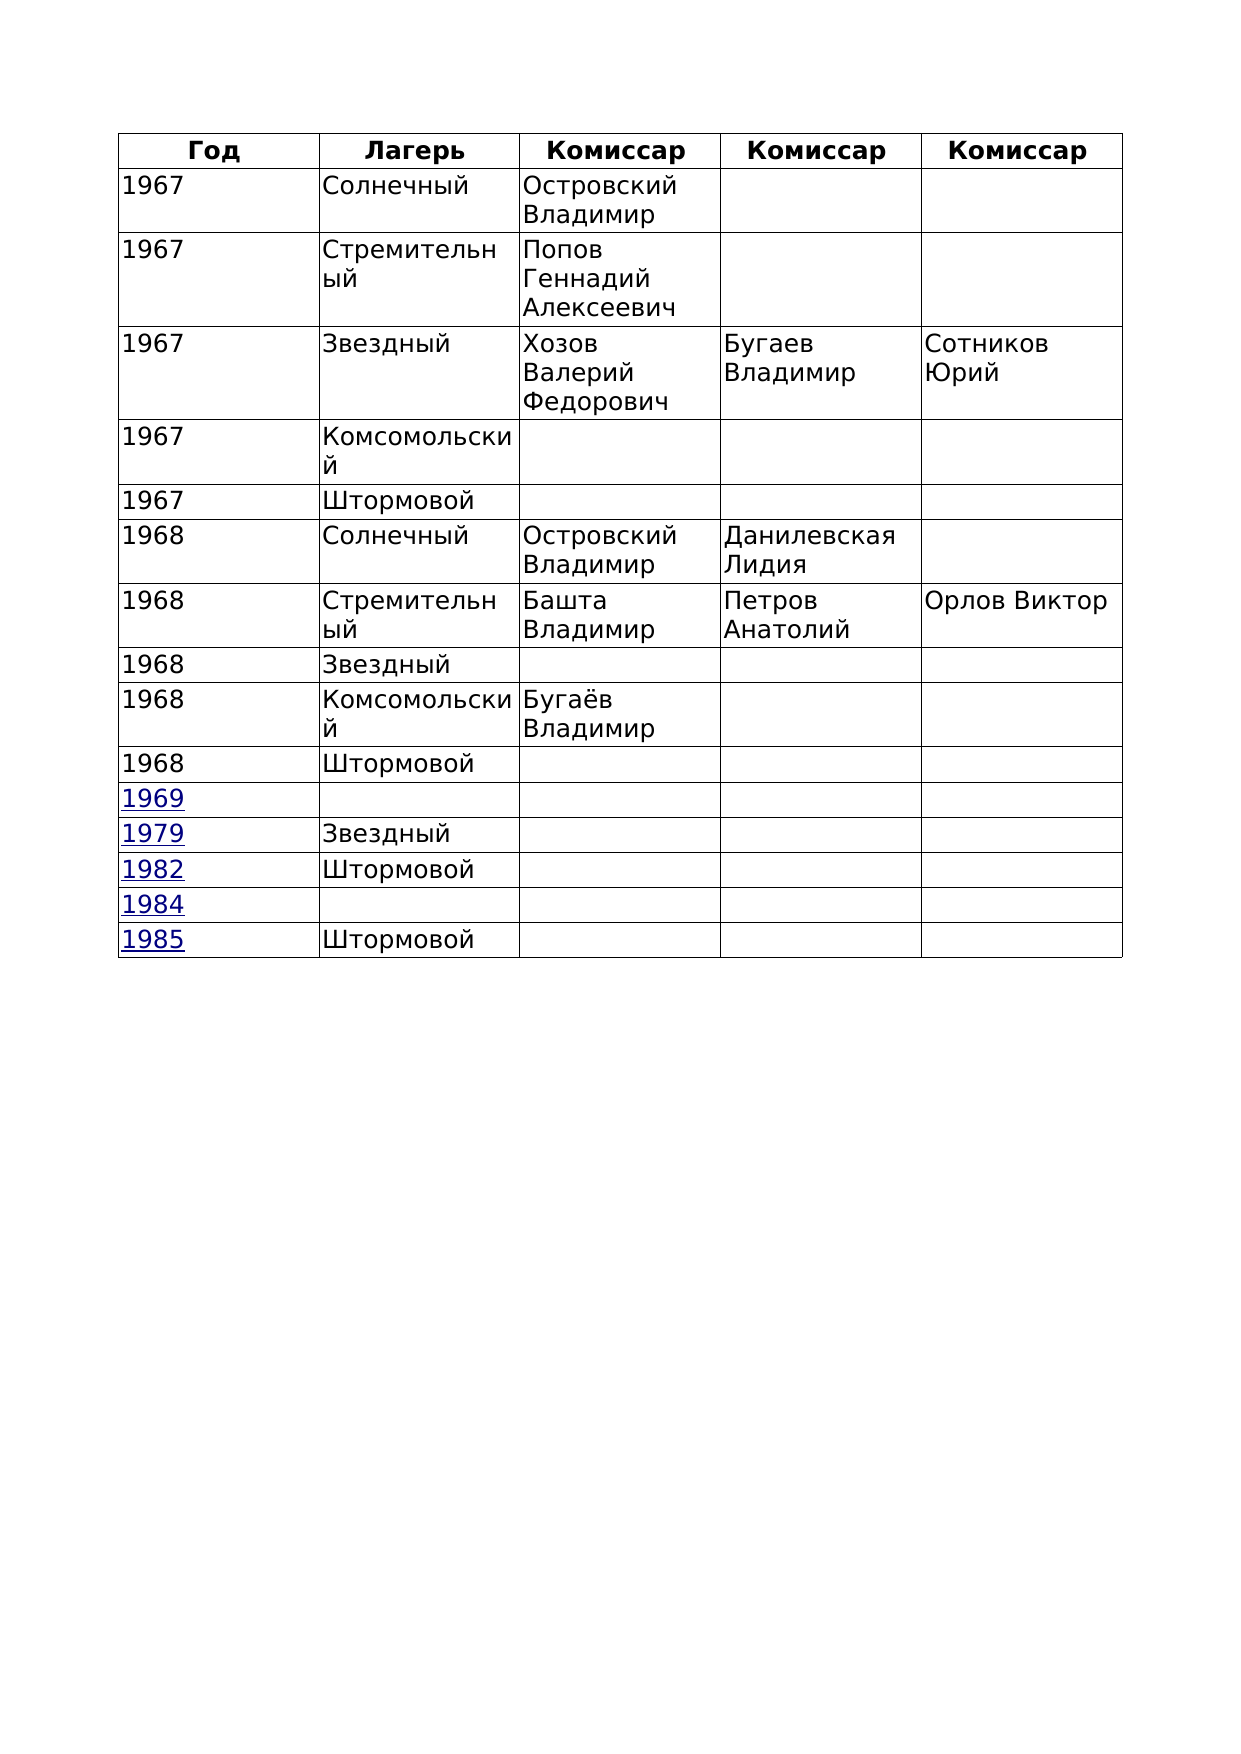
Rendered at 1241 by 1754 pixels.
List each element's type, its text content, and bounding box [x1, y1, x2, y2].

table_cell [520, 485, 720, 518]
table_cell [922, 683, 1122, 746]
table_cell Звездный [320, 648, 519, 682]
table_cell 1969 [119, 783, 319, 817]
table_cell [922, 485, 1122, 518]
table_cell Звездный [320, 818, 519, 852]
table_cell 1984 [119, 888, 319, 922]
table_cell [721, 233, 921, 326]
table_cell Звездный [320, 327, 519, 419]
table_cell [721, 888, 921, 922]
table_cell Башта Владимир [520, 584, 720, 647]
table_cell [721, 420, 921, 483]
table_cell [721, 923, 921, 957]
table_header Год [119, 134, 319, 168]
table_cell Штормовой [320, 485, 519, 518]
table_cell [922, 520, 1122, 583]
table_cell [520, 923, 720, 957]
table_cell [520, 818, 720, 852]
table_cell Островский Владимир [520, 520, 720, 583]
table_cell [320, 888, 519, 922]
table_cell [520, 888, 720, 922]
table_cell [922, 853, 1122, 887]
table_cell [721, 169, 921, 232]
table_cell Бугаев Владимир [721, 327, 921, 419]
table_cell 1968 [119, 747, 319, 782]
table_cell [520, 648, 720, 682]
table_cell Комсомольский [320, 420, 519, 483]
table_cell [320, 783, 519, 817]
table_cell 1967 [119, 420, 319, 483]
table_cell 1967 [119, 233, 319, 326]
table_cell [520, 853, 720, 887]
table_cell [721, 485, 921, 518]
table_cell 1968 [119, 584, 319, 647]
table_cell 1979 [119, 818, 319, 852]
table_cell Штормовой [320, 923, 519, 957]
table_cell Стремительный [320, 233, 519, 326]
table_cell [922, 169, 1122, 232]
table_header Комиссар [922, 134, 1122, 168]
table_cell Штормовой [320, 747, 519, 782]
table_cell 1967 [119, 327, 319, 419]
table_cell Штормовой [320, 853, 519, 887]
table_cell Стремительный [320, 584, 519, 647]
table_cell [520, 783, 720, 817]
table_cell [922, 747, 1122, 782]
table_cell 1985 [119, 923, 319, 957]
table_cell [520, 747, 720, 782]
table_cell 1982 [119, 853, 319, 887]
table_cell [721, 648, 921, 682]
table_cell [721, 683, 921, 746]
table_cell [922, 923, 1122, 957]
table_cell Петров Анатолий [721, 584, 921, 647]
table_cell 1967 [119, 485, 319, 518]
table_cell Солнечный [320, 169, 519, 232]
table_header Комиссар [520, 134, 720, 168]
table_cell 1968 [119, 648, 319, 682]
table_cell 1968 [119, 520, 319, 583]
table_cell [922, 233, 1122, 326]
table_cell [520, 420, 720, 483]
table_cell Солнечный [320, 520, 519, 583]
table_cell 1967 [119, 169, 319, 232]
table_cell Комсомольский [320, 683, 519, 746]
table_cell Сотников Юрий [922, 327, 1122, 419]
table_cell [922, 648, 1122, 682]
table_cell Хозов Валерий Федорович [520, 327, 720, 419]
table_cell Орлов Виктор [922, 584, 1122, 647]
table_cell Попов Геннадий Алексеевич [520, 233, 720, 326]
table_cell 1968 [119, 683, 319, 746]
table_cell [922, 783, 1122, 817]
table_cell [922, 420, 1122, 483]
table_header Лагерь [320, 134, 519, 168]
table_cell Островский Владимир [520, 169, 720, 232]
table_cell [721, 818, 921, 852]
table_cell Данилевская Лидия [721, 520, 921, 583]
table_cell [721, 747, 921, 782]
table_cell [922, 818, 1122, 852]
table_cell [922, 888, 1122, 922]
table_cell [721, 853, 921, 887]
table_cell Бугаёв Владимир [520, 683, 720, 746]
table_header Комиссар [721, 134, 921, 168]
table_cell [721, 783, 921, 817]
